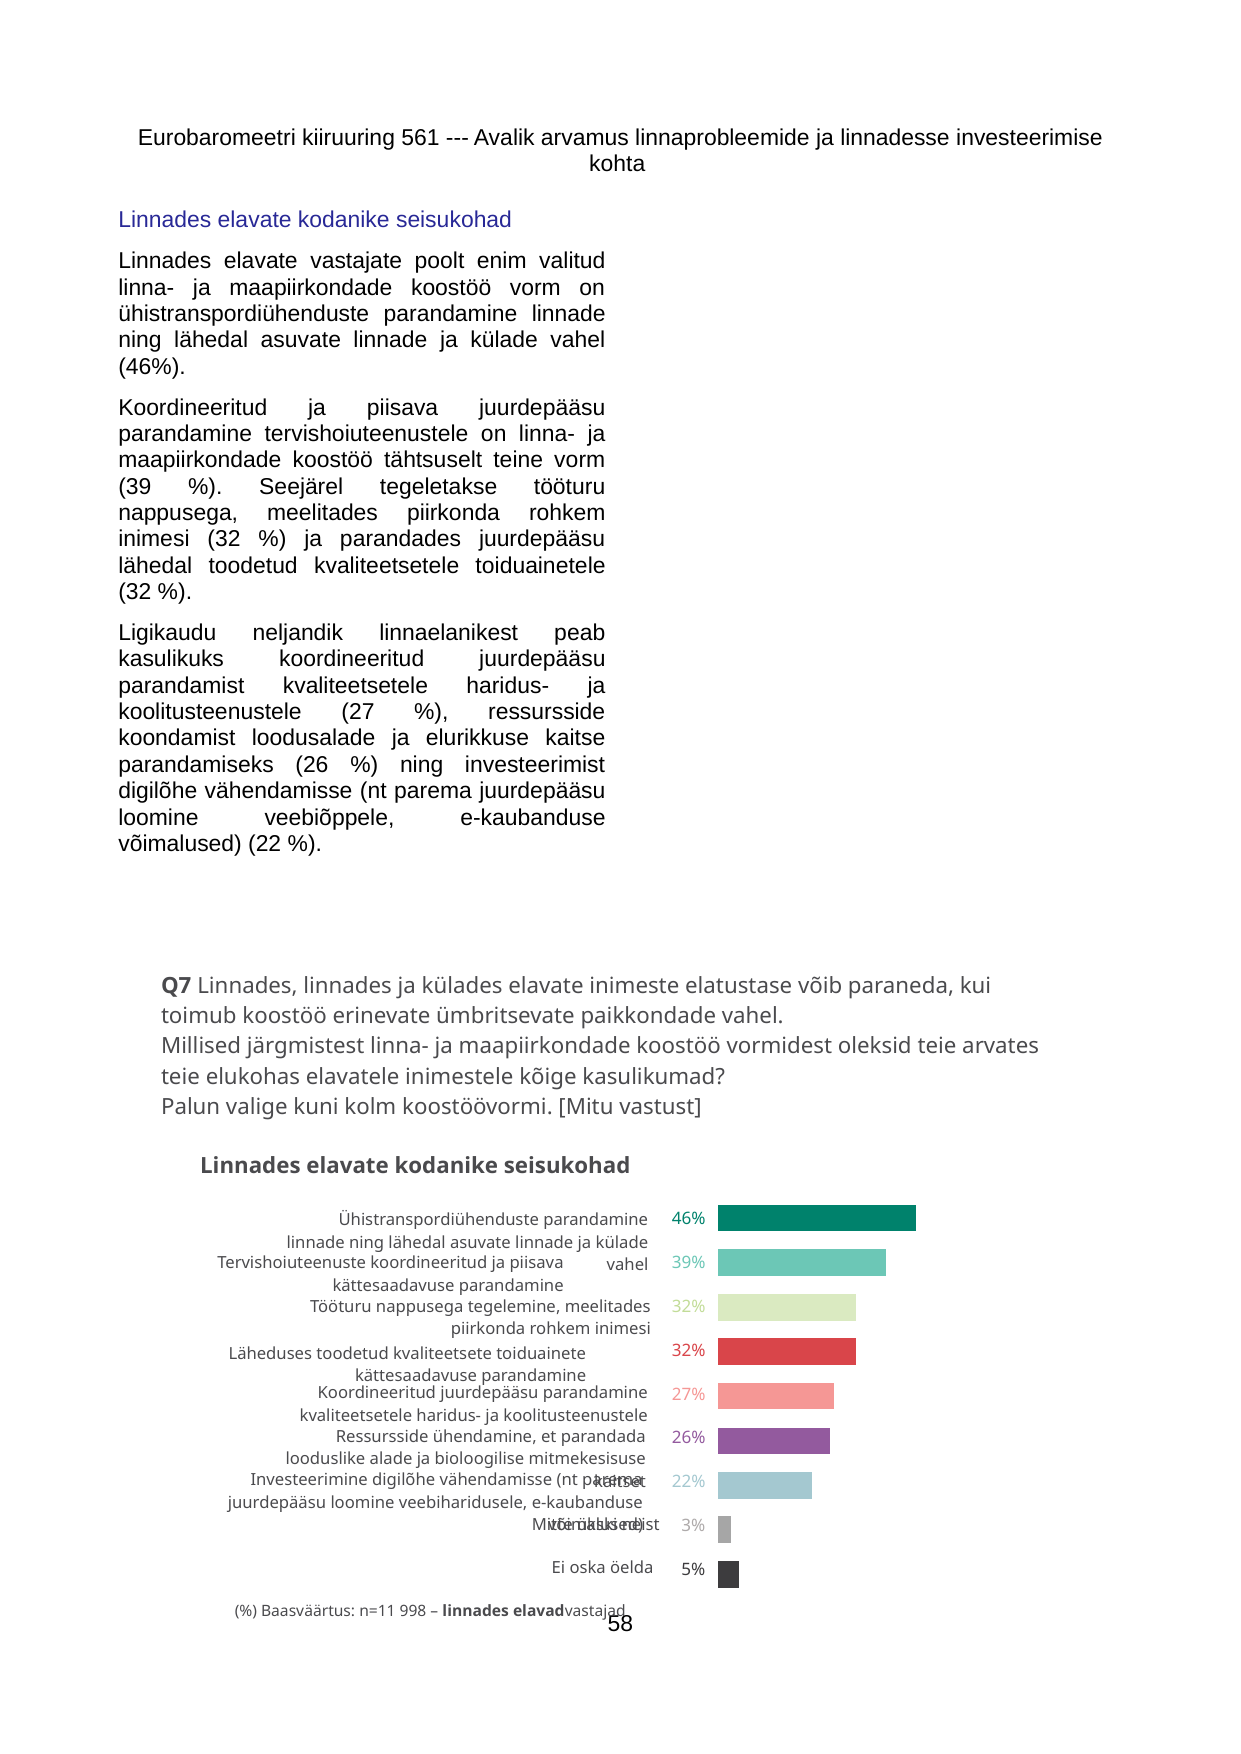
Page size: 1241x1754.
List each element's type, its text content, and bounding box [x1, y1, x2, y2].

text Koordineeritud ja piisava juurdepääsu parandamine tervishoiuteenustele on linna- ja maapiirkondade koostöö tähtsuselt teine vorm (39 %). Seejärel tegeletakse tööturu nappusega, meelitades piirkonda rohkem inimesi (32 %) ja parandades juurdepääsu lähedal toodetud kvaliteetsetele toiduainetele (32 %). [118, 393, 605, 604]
text Linnades elavate kodanike seisukohad [118, 206, 605, 233]
text Ligikaudu neljandik linnaelanikest peab kasulikuks koordineeritud juurdepääsu parandamist kvaliteetsetele haridus- ja koolitusteenustele (27 %), ressursside koondamist loodusalade ja elurikkuse kaitse parandamiseks (26 %) ning investeerimist digilõhe vähendamisse (nt parema juurdepääsu loomine veebiõppele, e-kaubanduse võimalused) (22 %). [118, 619, 605, 856]
text Linnades elavate vastajate poolt enim valitud linna- ja maapiirkondade koostöö vorm on ühistranspordiühenduste parandamine linnade ning lähedal asuvate linnade ja külade vahel (46%). [118, 247, 605, 379]
